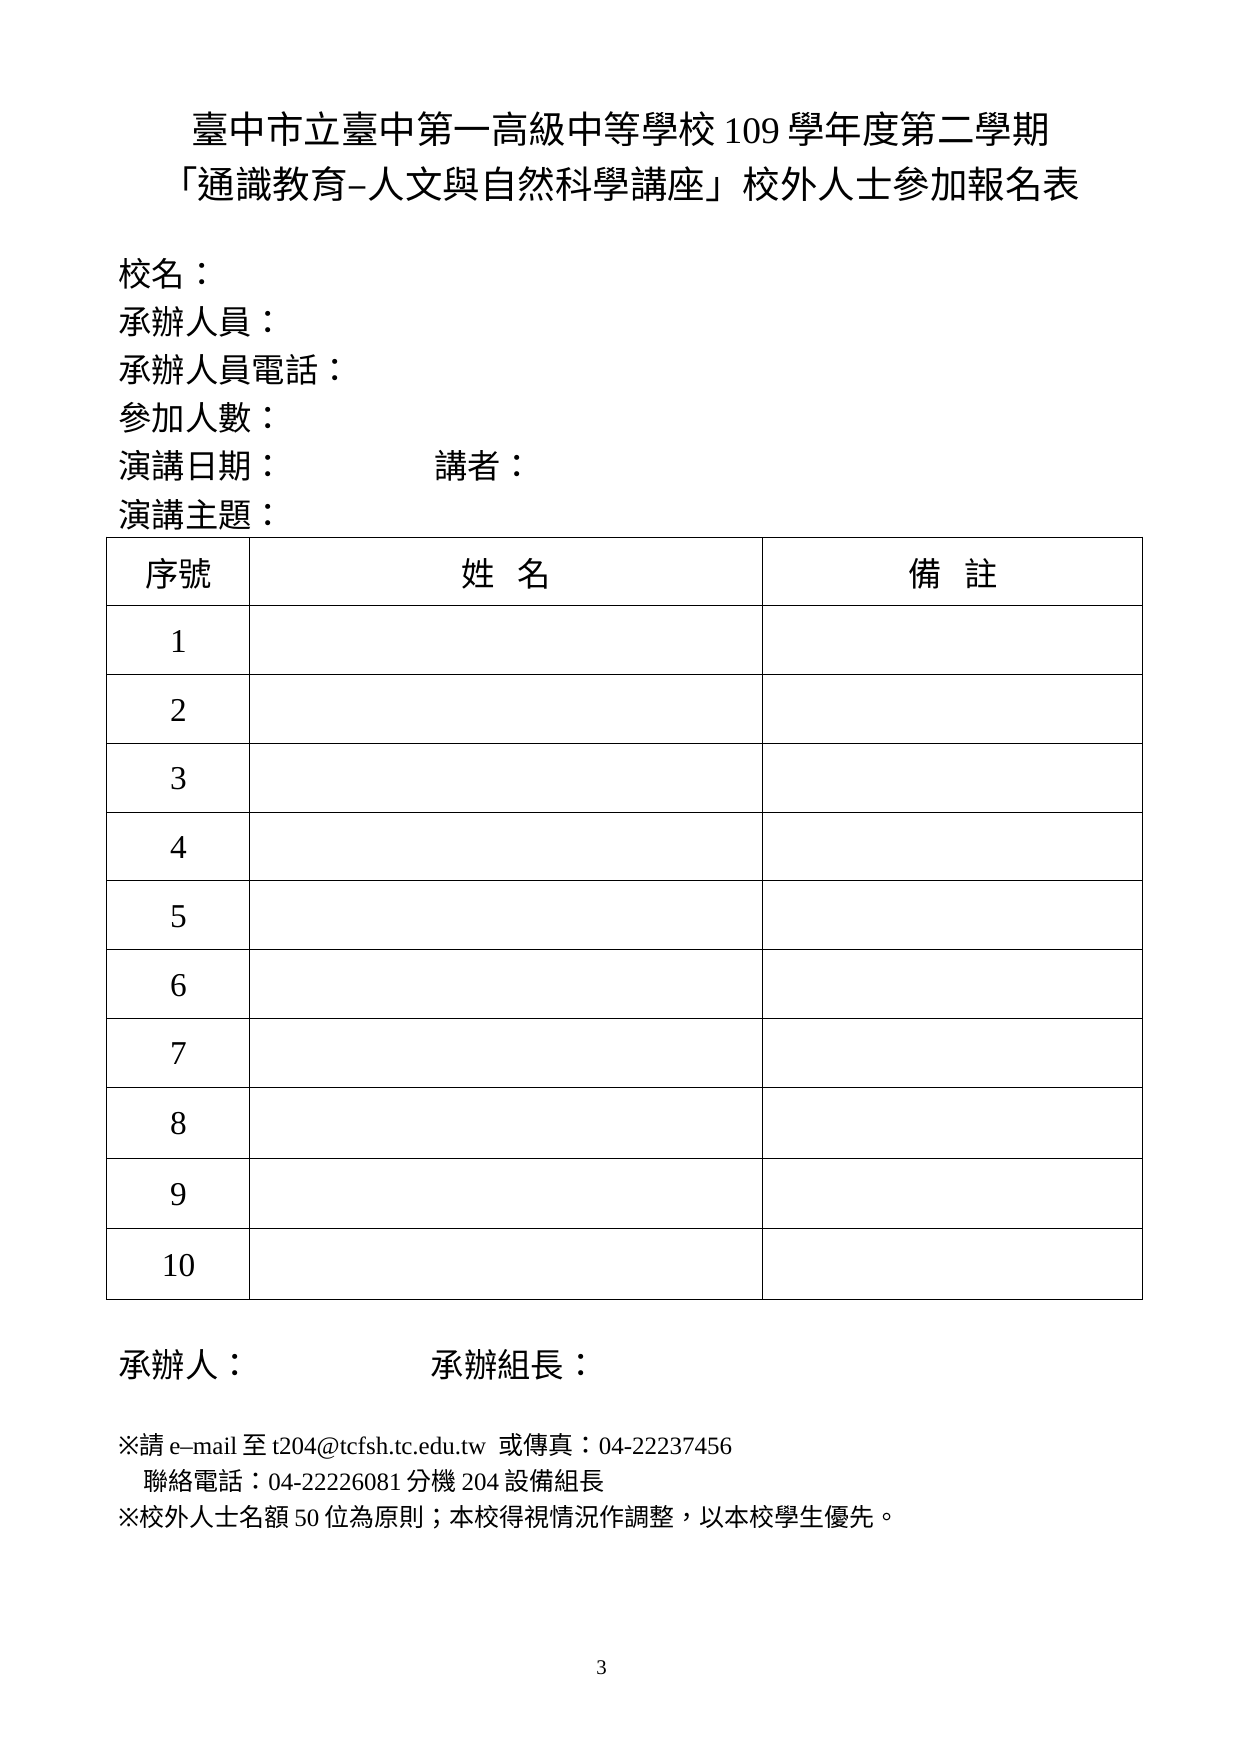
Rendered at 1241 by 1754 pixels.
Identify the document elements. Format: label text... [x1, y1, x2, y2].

text 校名： [118, 247, 1122, 296]
table_cell 7 [107, 1019, 249, 1087]
table_cell [250, 881, 762, 949]
table_cell [763, 881, 1142, 949]
table_cell [763, 675, 1142, 743]
table_cell [763, 1088, 1142, 1157]
table_cell [250, 1229, 762, 1299]
text 臺中市立臺中第一高級中等學校109學年度第二學期 [118, 100, 1122, 155]
text 「通識教育–人文與自然科學講座」校外人士參加報名表 [118, 155, 1122, 209]
text 演講日期： 講者： [118, 440, 1122, 488]
table_cell 1 [107, 606, 249, 674]
table_cell 5 [107, 881, 249, 949]
text 聯絡電話：04-22226081分機204設備組長 [118, 1461, 1122, 1498]
table_header 備 註 [763, 538, 1142, 605]
table_cell [250, 1159, 762, 1228]
table_cell [250, 950, 762, 1018]
table_cell [763, 744, 1142, 812]
table_cell [250, 1088, 762, 1157]
table_cell [763, 1159, 1142, 1228]
table_cell [763, 813, 1142, 880]
table_cell [250, 1019, 762, 1087]
table_cell 9 [107, 1159, 249, 1228]
text 參加人數： [118, 392, 1122, 440]
text 承辦人員： [118, 296, 1122, 344]
table_cell [763, 606, 1142, 674]
text ※校外人士名額50位為原則；本校得視情況作調整，以本校學生優先。 [118, 1498, 1122, 1534]
table_cell 8 [107, 1088, 249, 1157]
text 演講主題： [118, 488, 1122, 537]
table_cell [250, 744, 762, 812]
table_cell [250, 675, 762, 743]
text ※請e–mail至t204@tcfsh.tc.edu.tw 或傳真：04-22237456 [118, 1425, 1122, 1461]
table_cell 10 [107, 1229, 249, 1299]
table_cell 6 [107, 950, 249, 1018]
table_cell [250, 606, 762, 674]
table_cell [763, 950, 1142, 1018]
text 承辦人： 承辦組長： [118, 1338, 1122, 1387]
table_cell [763, 1229, 1142, 1299]
table_header 序號 [107, 538, 249, 605]
table_cell [763, 1019, 1142, 1087]
table_cell 2 [107, 675, 249, 743]
table_cell 4 [107, 813, 249, 880]
text 承辦人員電話： [118, 344, 1122, 392]
table_header 姓 名 [250, 538, 762, 605]
table_cell [250, 813, 762, 880]
table_cell 3 [107, 744, 249, 812]
